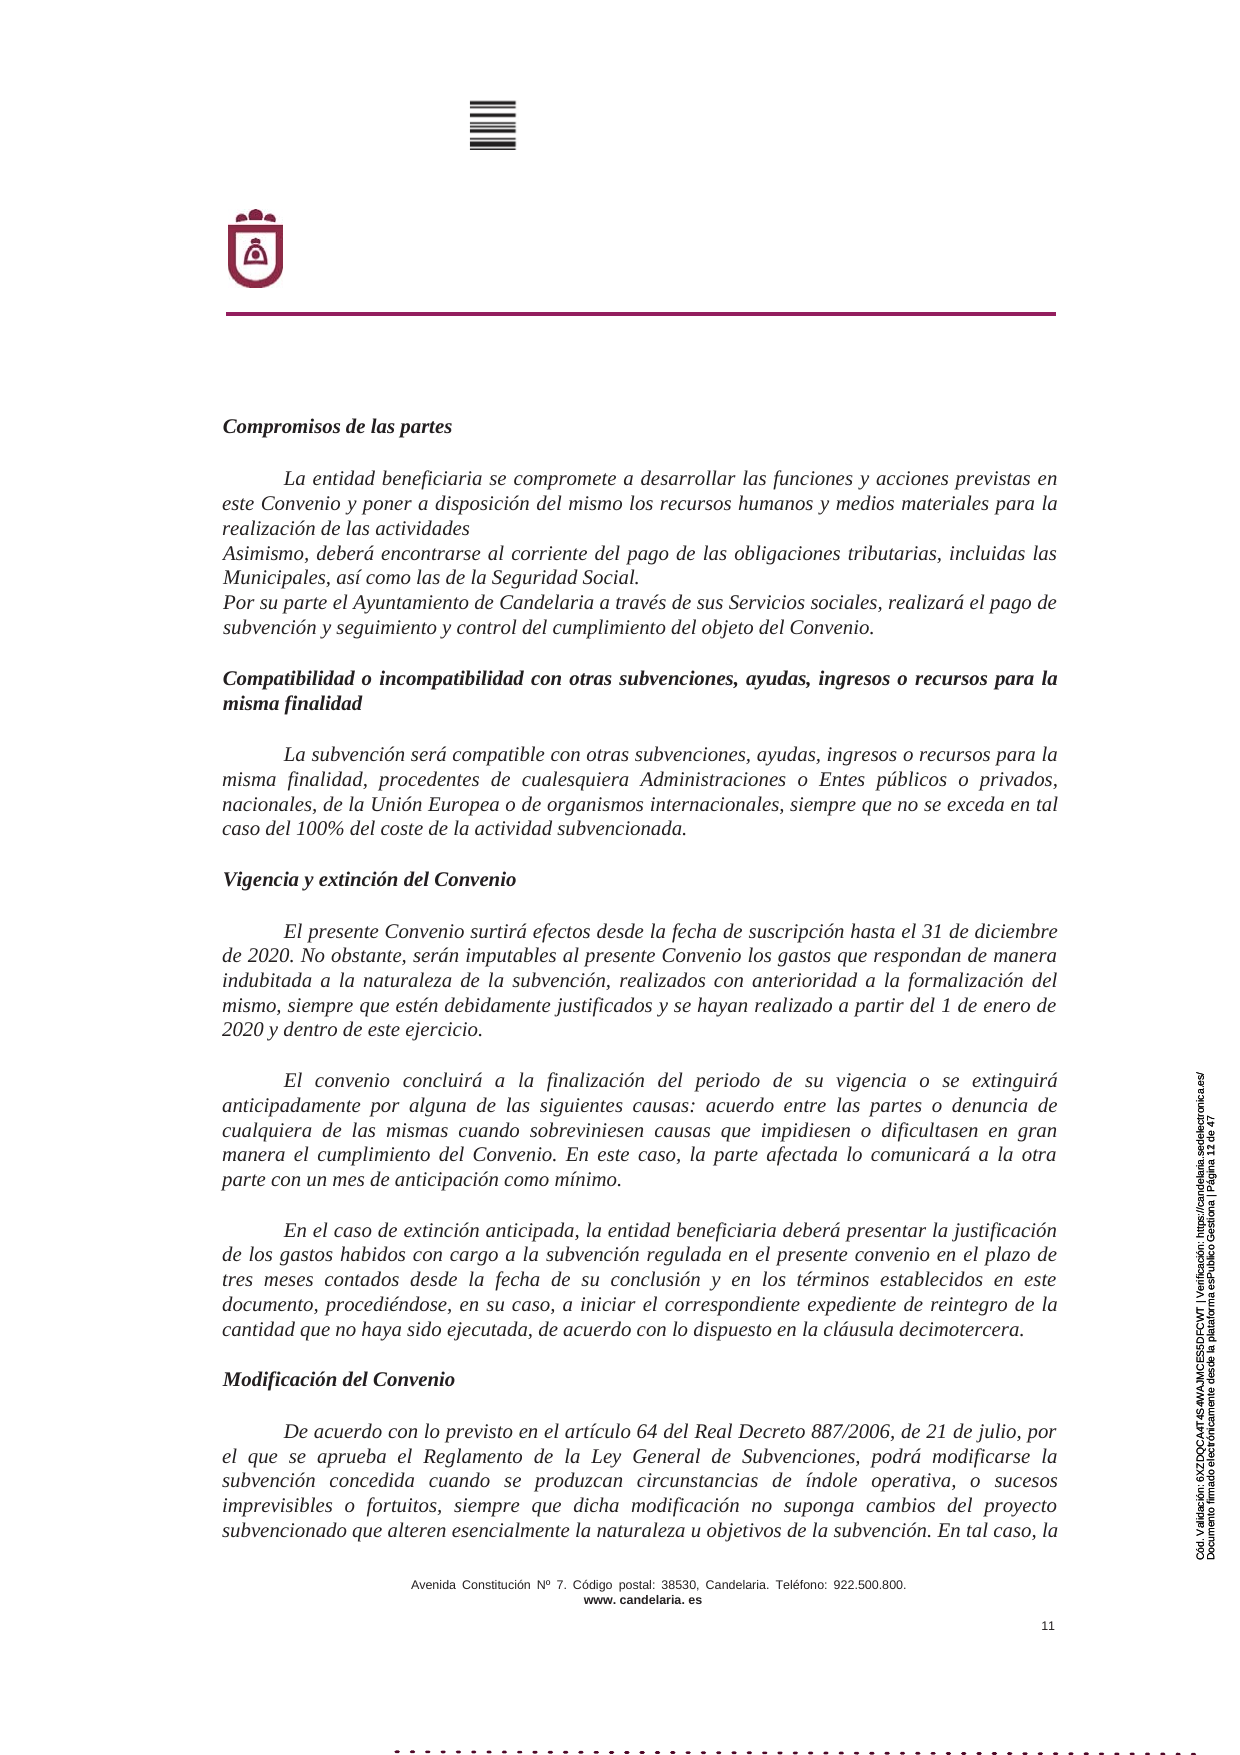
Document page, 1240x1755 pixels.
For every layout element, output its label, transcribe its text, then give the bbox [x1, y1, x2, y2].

text El convenio concluirá a la finalización del periodo de su vigencia o se extinguirá anticipadamente por alguna de las siguientes causas: acuerdo entre las partes o denuncia de cualquiera de las mismas cuando sobreviniesen causas que impidiesen o dificultasen en gran manera el cumplimiento del Convenio. En este caso, la parte afectada lo comunicará a la otra parte con un mes de anticipación como mínimo. [222, 1068, 1061, 1191]
text El presente Convenio surtirá efectos desde la fecha de suscripción hasta el 31 de diciembre de 2020. No obstante, serán imputables al presente Convenio los gastos que respondan de manera indubitada a la naturaleza de la subvención, realizados con anterioridad a la formalización del mismo, siempre que estén debidamente justificados y se hayan realizado a partir del 1 de enero de 2020 y dentro de este ejercicio. [222, 918, 1061, 1041]
subtitle Compromisos de las partes [223, 414, 1061, 438]
subtitle Vigencia y extinción del Convenio [223, 867, 1061, 891]
text La subvención será compatible con otras subvenciones, ayudas, ingresos o recursos para la misma finalidad, procedentes de cualesquiera Administraciones o Entes públicos o privados, nacionales, de la Unión Europea o de organismos internacionales, siempre que no se exceda en tal caso del 100% del coste de la actividad subvencionada. [222, 742, 1061, 840]
subtitle Modificación del Convenio [223, 1367, 1061, 1391]
text Asimismo, deberá encontrarse al corriente del pago de las obligaciones tributarias, incluidas las Municipales, así como las de la Seguridad Social. [223, 541, 1061, 589]
text La entidad beneficiaria se compromete a desarrollar las funciones y acciones previstas en este Convenio y poner a disposición del mismo los recursos humanos y medios materiales para la realización de las actividades [222, 466, 1061, 539]
text De acuerdo con lo previsto en el artículo 64 del Real Decreto 887/2006, de 21 de julio, por el que se aprueba el Reglamento de la Ley General de Subvenciones, podrá modificarse la subvención concedida cuando se produzcan circunstancias de índole operativa, o sucesos imprevisibles o fortuitos, siempre que dicha modificación no suponga cambios del proyecto subvencionado que alteren esencialmente la naturaleza u objetivos de la subvención. En tal caso, la [222, 1419, 1061, 1542]
text Por su parte el Ayuntamiento de Candelaria a través de sus Servicios sociales, realizará el pago de subvención y seguimiento y control del cumplimiento del objeto del Convenio. [223, 590, 1061, 639]
text En el caso de extinción anticipada, la entidad beneficiaria deberá presentar la justificación de los gastos habidos con cargo a la subvención regulada en el presente convenio en el plazo de tres meses contados desde la fecha de su conclusión y en los términos establecidos en este documento, procediéndose, en su caso, a iniciar el correspondiente expediente de reintegro de la cantidad que no haya sido ejecutada, de acuerdo con lo dispuesto en la cláusula decimotercera. [222, 1218, 1061, 1341]
subtitle Compatibilidad o incompatibilidad con otras subvenciones, ayudas, ingresos o recursos para la misma finalidad [223, 666, 1061, 714]
